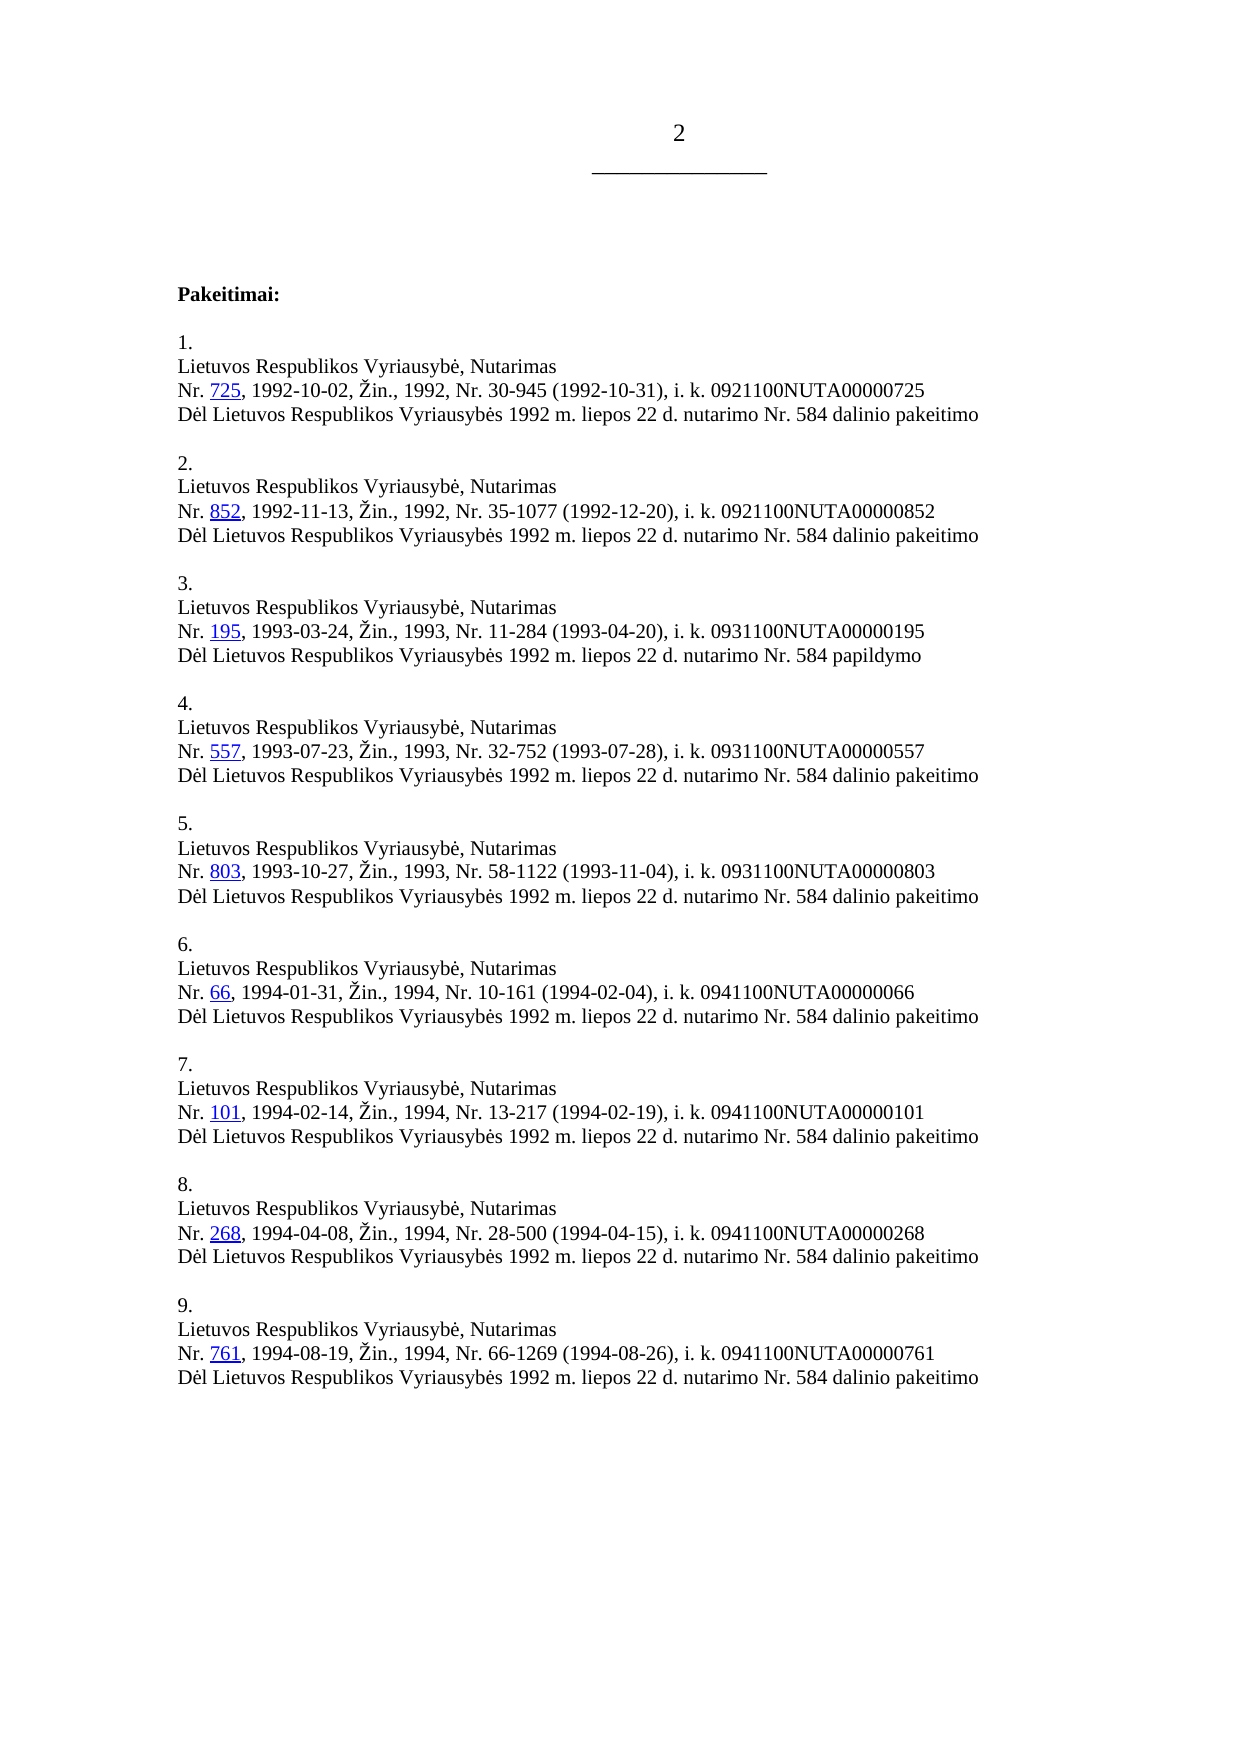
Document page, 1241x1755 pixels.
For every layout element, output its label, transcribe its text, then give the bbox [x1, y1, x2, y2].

text Lietuvos Respublikos Vyriausybė, Nutarimas [177, 715, 1181, 739]
text Dėl Lietuvos Respublikos Vyriausybės 1992 m. liepos 22 d. nutarimo Nr. 584 dalinio pakeitimo [177, 1365, 1181, 1389]
text Lietuvos Respublikos Vyriausybė, Nutarimas [177, 956, 1181, 980]
text Lietuvos Respublikos Vyriausybė, Nutarimas [177, 595, 1181, 619]
text 6. [177, 932, 1181, 956]
text Dėl Lietuvos Respublikos Vyriausybės 1992 m. liepos 22 d. nutarimo Nr. 584 dalinio pakeitimo [177, 1004, 1181, 1028]
text Dėl Lietuvos Respublikos Vyriausybės 1992 m. liepos 22 d. nutarimo Nr. 584 dalinio pakeitimo [177, 402, 1181, 426]
text Lietuvos Respublikos Vyriausybė, Nutarimas [177, 1196, 1181, 1220]
text Nr. 195, 1993-03-24, Žin., 1993, Nr. 11-284 (1993-04-20), i. k. 0931100NUTA00000195 [177, 619, 1181, 643]
text Dėl Lietuvos Respublikos Vyriausybės 1992 m. liepos 22 d. nutarimo Nr. 584 dalinio pakeitimo [177, 763, 1181, 787]
text Lietuvos Respublikos Vyriausybė, Nutarimas [177, 835, 1181, 859]
text 1. [177, 330, 1181, 354]
text Lietuvos Respublikos Vyriausybė, Nutarimas [177, 354, 1181, 378]
text 9. [177, 1293, 1181, 1317]
text 2. [177, 450, 1181, 474]
text Nr. 761, 1994-08-19, Žin., 1994, Nr. 66-1269 (1994-08-26), i. k. 0941100NUTA00000761 [177, 1341, 1181, 1365]
text 8. [177, 1172, 1181, 1196]
text 3. [177, 571, 1181, 595]
text 7. [177, 1052, 1181, 1076]
text Dėl Lietuvos Respublikos Vyriausybės 1992 m. liepos 22 d. nutarimo Nr. 584 dalinio pakeitimo [177, 883, 1181, 908]
text Dėl Lietuvos Respublikos Vyriausybės 1992 m. liepos 22 d. nutarimo Nr. 584 dalinio pakeitimo [177, 1124, 1181, 1148]
text Nr. 268, 1994-04-08, Žin., 1994, Nr. 28-500 (1994-04-15), i. k. 0941100NUTA00000268 [177, 1220, 1181, 1244]
text Dėl Lietuvos Respublikos Vyriausybės 1992 m. liepos 22 d. nutarimo Nr. 584 dalinio pakeitimo [177, 523, 1181, 547]
text Lietuvos Respublikos Vyriausybė, Nutarimas [177, 1076, 1181, 1100]
text Nr. 101, 1994-02-14, Žin., 1994, Nr. 13-217 (1994-02-19), i. k. 0941100NUTA00000101 [177, 1100, 1181, 1124]
text Lietuvos Respublikos Vyriausybė, Nutarimas [177, 1317, 1181, 1341]
text 4. [177, 691, 1181, 715]
text Pakeitimai: [177, 282, 1181, 306]
text Nr. 557, 1993-07-23, Žin., 1993, Nr. 32-752 (1993-07-28), i. k. 0931100NUTA00000557 [177, 739, 1181, 763]
text 5. [177, 811, 1181, 835]
text Dėl Lietuvos Respublikos Vyriausybės 1992 m. liepos 22 d. nutarimo Nr. 584 papildymo [177, 643, 1181, 667]
text ______________ [177, 148, 1181, 176]
text Nr. 852, 1992-11-13, Žin., 1992, Nr. 35-1077 (1992-12-20), i. k. 0921100NUTA00000852 [177, 498, 1181, 523]
text Lietuvos Respublikos Vyriausybė, Nutarimas [177, 474, 1181, 498]
text Nr. 66, 1994-01-31, Žin., 1994, Nr. 10-161 (1994-02-04), i. k. 0941100NUTA00000066 [177, 980, 1181, 1004]
text Nr. 725, 1992-10-02, Žin., 1992, Nr. 30-945 (1992-10-31), i. k. 0921100NUTA00000725 [177, 378, 1181, 402]
text Dėl Lietuvos Respublikos Vyriausybės 1992 m. liepos 22 d. nutarimo Nr. 584 dalinio pakeitimo [177, 1244, 1181, 1268]
text Nr. 803, 1993-10-27, Žin., 1993, Nr. 58-1122 (1993-11-04), i. k. 0931100NUTA00000803 [177, 859, 1181, 883]
